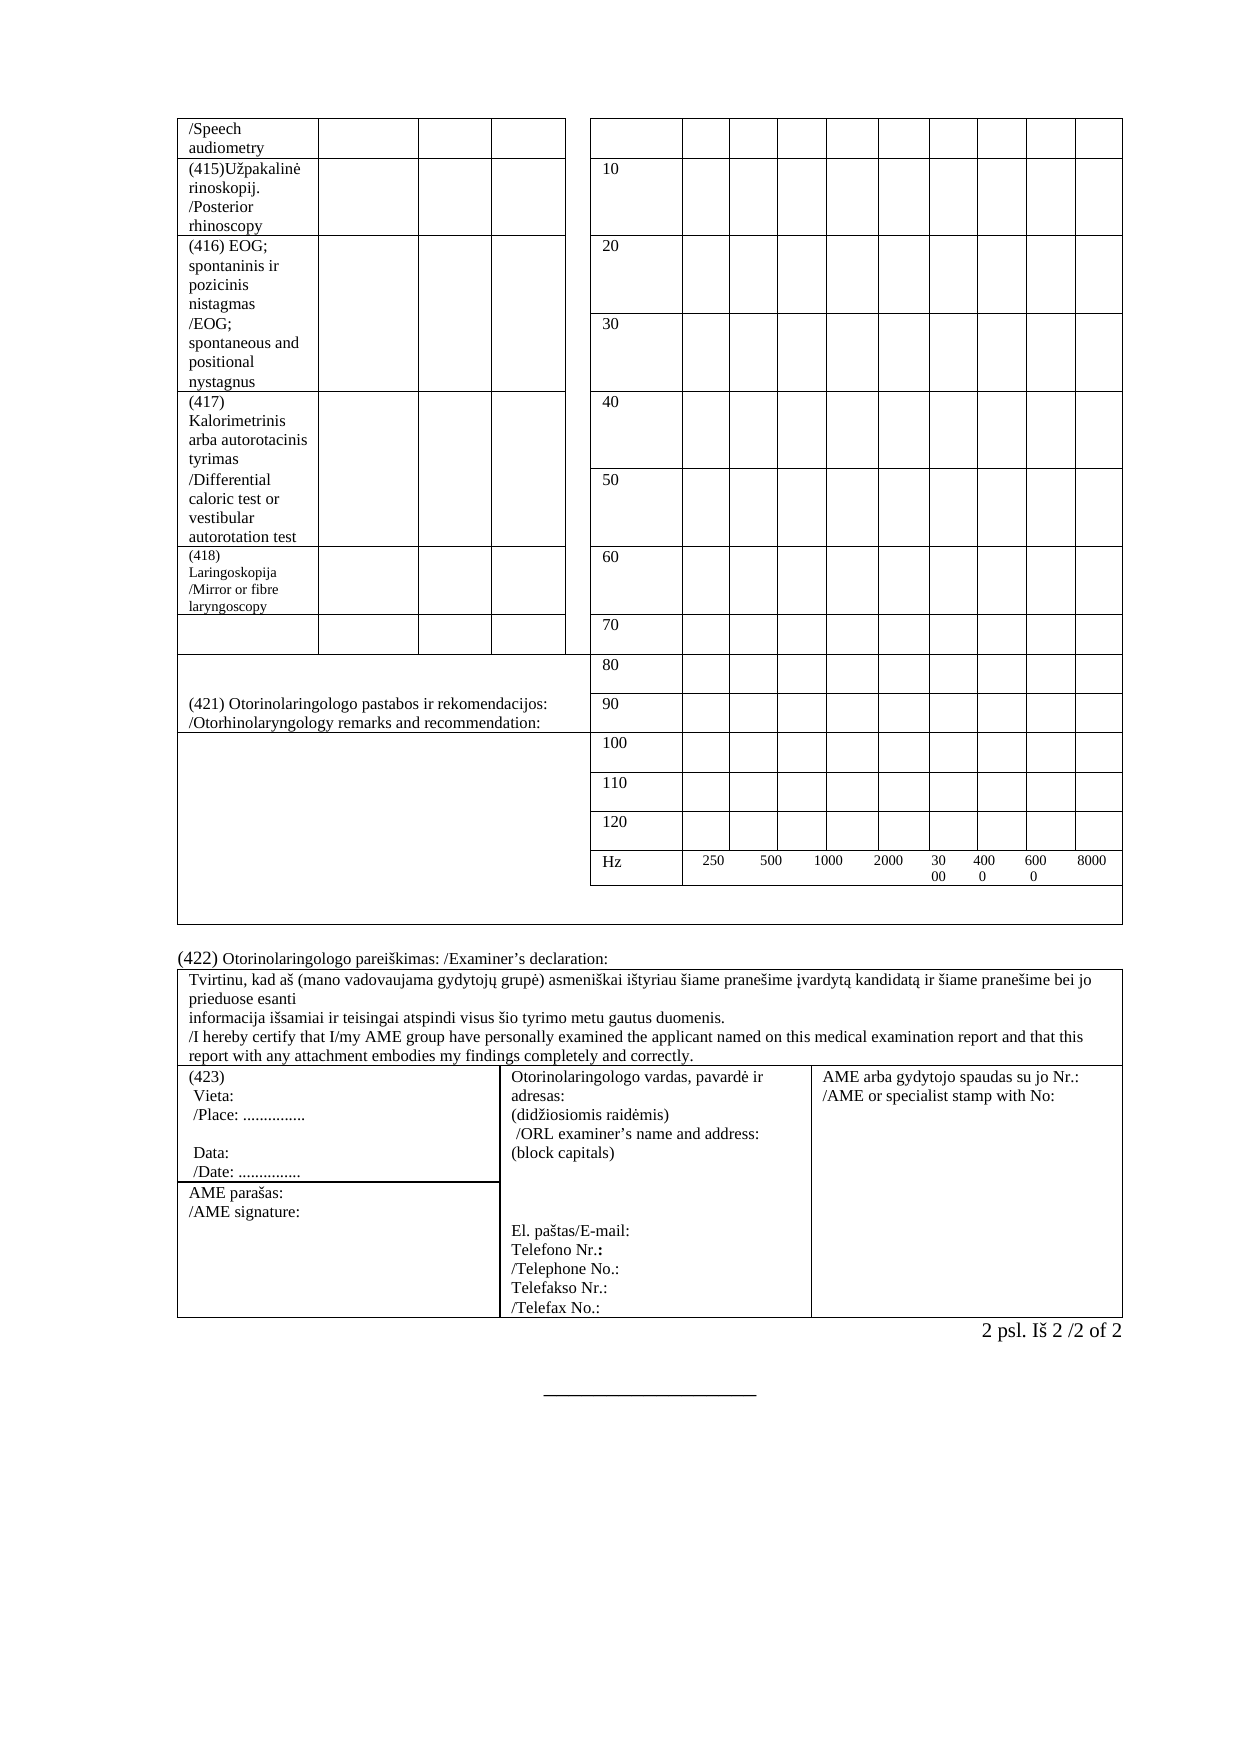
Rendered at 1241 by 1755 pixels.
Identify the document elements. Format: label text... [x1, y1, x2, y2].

table_cell [501, 1181, 811, 1221]
table_header Tvirtinu, kad aš (mano vadovaujama gydytojų grupė) asmeniškai ištyriau šiame pranešime įvardytą kandidatą ir šiame pranešime bei jo prieduose esanti [178, 970, 1122, 1008]
table_cell [683, 655, 729, 693]
table_cell Otorinolaringologo vardas, pavardė ir adresas: (didžiosiomis raidėmis) /ORL examiner’s name and address: (block capitals) [501, 1066, 811, 1181]
table_cell AME arba gydytojo spaudas su jo Nr.: /AME or specialist stamp with No: [812, 1066, 1122, 1181]
table_cell [178, 615, 318, 653]
table_cell [1027, 733, 1075, 772]
table_cell [1027, 236, 1075, 313]
table_cell /EOG; spontaneous and positional nystagnus [178, 313, 318, 391]
table_cell [683, 547, 729, 614]
table_cell [178, 850, 566, 885]
table_cell [1076, 615, 1122, 653]
table_cell [730, 119, 777, 157]
table_cell [978, 694, 1026, 732]
table_cell [683, 733, 729, 772]
table_cell 6000 [1010, 851, 1061, 885]
table_cell [1027, 392, 1075, 468]
table_cell (415)Užpakalinė rinoskopij. /Posterior rhinoscopy [178, 159, 318, 235]
table_cell [879, 615, 929, 653]
table_cell [778, 812, 826, 850]
table_cell [930, 615, 977, 653]
table_cell [778, 615, 826, 653]
table_cell [1076, 655, 1122, 693]
table_cell [1076, 773, 1122, 811]
table_cell [778, 773, 826, 811]
table_cell [730, 314, 777, 391]
table_cell [1027, 159, 1075, 235]
table_cell [419, 468, 491, 546]
table_cell [930, 773, 977, 811]
text _________________ [177, 1371, 1122, 1399]
table_cell [1076, 547, 1122, 614]
table_cell [778, 733, 826, 772]
table_cell 10 [591, 159, 682, 235]
table_cell [827, 547, 878, 614]
table_cell [730, 615, 777, 653]
table_cell [319, 392, 418, 468]
table_cell [730, 812, 777, 850]
text 2 psl. Iš 2 /2 of 2 [177, 1318, 1122, 1342]
table_cell 120 [591, 812, 682, 850]
table_cell 30 [591, 314, 682, 391]
table_cell [879, 119, 929, 157]
table_cell [812, 1221, 1122, 1317]
table_cell [492, 468, 565, 546]
table_cell [778, 159, 826, 235]
table_cell [730, 655, 777, 693]
table_cell [1027, 694, 1075, 732]
table_cell [879, 314, 929, 391]
table_cell [978, 773, 1026, 811]
table_cell 4000 [958, 851, 1010, 885]
table_cell [778, 119, 826, 157]
table_cell [1027, 655, 1075, 693]
table_cell [879, 547, 929, 614]
table_cell [683, 812, 729, 850]
table_cell [978, 159, 1026, 235]
table_cell /Speech audiometry [178, 119, 318, 157]
table_cell 40 [591, 392, 682, 468]
table_cell [319, 468, 418, 546]
table_cell AME parašas: /AME signature: [178, 1183, 499, 1221]
table_cell [730, 469, 777, 546]
table_cell informacija išsamiai ir teisingai atspindi visus šio tyrimo metu gautus duomenis. /I hereby certify that I/my AME group have personally examined the applicant named on this medical examination report and that this report with any attachment embodies my findings completely and correctly. [178, 1008, 1122, 1065]
table_cell [319, 615, 418, 653]
table_cell [827, 159, 878, 235]
table_cell [978, 655, 1026, 693]
table_cell (416) EOG; spontaninis ir pozicinis nistagmas [178, 236, 318, 313]
table_cell [683, 694, 729, 732]
table_cell 70 [591, 615, 682, 653]
table_cell [1076, 694, 1122, 732]
table_cell Hz [591, 851, 682, 885]
table_cell 90 [591, 694, 682, 732]
table_cell [812, 1181, 1122, 1221]
table_cell [591, 886, 1122, 924]
table_cell [778, 236, 826, 313]
table_cell 100 [591, 733, 682, 772]
table_cell [566, 118, 590, 157]
table_cell [319, 119, 418, 157]
table_cell [419, 313, 491, 391]
table_cell [1076, 236, 1122, 313]
table_cell [492, 159, 565, 235]
table_cell [1076, 159, 1122, 235]
table_cell [930, 469, 977, 546]
table_cell (418) Laringoskopija /Mirror or fibre laryngoscopy [178, 547, 318, 614]
table_cell [930, 236, 977, 313]
table_cell [683, 314, 729, 391]
table_cell [730, 773, 777, 811]
table_cell [978, 615, 1026, 653]
table_cell 3000 [919, 851, 958, 885]
table_cell (417) Kalorimetrinis arba autorotacinis tyrimas [178, 392, 318, 468]
table_cell [566, 614, 590, 653]
table_cell [879, 773, 929, 811]
table_cell [879, 392, 929, 468]
table_cell [419, 236, 491, 313]
table_cell [178, 1221, 499, 1317]
table_cell [1027, 119, 1075, 157]
table_cell [1027, 314, 1075, 391]
table_cell [178, 733, 566, 772]
table_cell (421) Otorinolaringologo pastabos ir rekomendacijos: /Otorhinolaryngology remarks and recommendation: [178, 693, 590, 732]
table_cell [978, 812, 1026, 850]
table_cell [178, 885, 591, 924]
table_cell [1076, 314, 1122, 391]
table_cell [879, 469, 929, 546]
table_cell [778, 547, 826, 614]
table_cell 2000 [862, 851, 918, 885]
table_cell [730, 236, 777, 313]
table_cell [1027, 812, 1075, 850]
table_cell [778, 392, 826, 468]
table_cell [930, 392, 977, 468]
table_cell 20 [591, 236, 682, 313]
table_cell [419, 159, 491, 235]
table_cell [978, 314, 1026, 391]
table_cell [591, 119, 682, 157]
table_cell [730, 392, 777, 468]
table_cell [879, 655, 929, 693]
table_cell [827, 733, 878, 772]
table_cell [827, 314, 878, 391]
table_cell [978, 547, 1026, 614]
table_cell [1076, 733, 1122, 772]
table_cell [566, 391, 590, 468]
table_cell 500 [747, 851, 798, 885]
table_cell [827, 812, 878, 850]
table_cell [730, 694, 777, 732]
table_cell [683, 469, 729, 546]
table_cell [566, 772, 590, 811]
table_cell [978, 236, 1026, 313]
table_cell [566, 546, 590, 614]
table_cell [566, 811, 590, 850]
table_cell [879, 812, 929, 850]
table_cell 250 [683, 851, 747, 885]
table_cell El. paštas/E-mail: Telefono Nr.: /Telephone No.: Telefakso Nr.: /Telefax No.: [501, 1221, 811, 1317]
table_cell [178, 772, 566, 811]
table_cell [566, 850, 590, 885]
table_cell [319, 236, 418, 313]
table_cell [827, 655, 878, 693]
table_cell [1027, 615, 1075, 653]
table_cell [566, 235, 590, 313]
table_cell [827, 773, 878, 811]
table_cell (423) Vieta: /Place: ............... Data: /Date: ............... [178, 1066, 499, 1181]
table_cell [730, 547, 777, 614]
table_cell [879, 236, 929, 313]
table_cell [730, 159, 777, 235]
table_cell [1027, 469, 1075, 546]
table_cell [930, 655, 977, 693]
table_cell [827, 392, 878, 468]
table_cell [827, 236, 878, 313]
table_cell [879, 694, 929, 732]
table_cell [1076, 392, 1122, 468]
table_cell [930, 547, 977, 614]
table_cell [492, 547, 565, 614]
table_cell [930, 314, 977, 391]
table_cell [930, 159, 977, 235]
table_cell [827, 694, 878, 732]
table_cell [930, 694, 977, 732]
table_cell [827, 119, 878, 157]
table_cell [930, 733, 977, 772]
table_cell 110 [591, 773, 682, 811]
table_cell [1027, 547, 1075, 614]
table_cell /Differential caloric test or vestibular autorotation test [178, 468, 318, 546]
table_cell [683, 236, 729, 313]
table_cell [319, 159, 418, 235]
table_cell [778, 655, 826, 693]
table_cell [778, 314, 826, 391]
table_cell [683, 615, 729, 653]
table_cell [879, 159, 929, 235]
table_cell [1076, 812, 1122, 850]
table_cell [492, 615, 565, 653]
table_cell 50 [591, 469, 682, 546]
table_cell [683, 159, 729, 235]
table_cell [419, 615, 491, 653]
table_cell [492, 313, 565, 391]
table_cell [978, 119, 1026, 157]
table_cell [419, 392, 491, 468]
table_cell [178, 655, 590, 693]
table_cell [930, 812, 977, 850]
table_cell [319, 547, 418, 614]
table_cell [566, 158, 590, 235]
table_cell [879, 733, 929, 772]
table_cell [1076, 469, 1122, 546]
table_cell [1076, 119, 1122, 157]
table_cell [978, 392, 1026, 468]
table_cell [978, 469, 1026, 546]
table_cell [566, 468, 590, 546]
table_cell [930, 119, 977, 157]
table_cell 8000 [1061, 851, 1122, 885]
table_cell [419, 547, 491, 614]
table_cell [778, 694, 826, 732]
table_cell [566, 733, 590, 772]
table_cell [730, 733, 777, 772]
table_cell [827, 615, 878, 653]
table_cell [319, 313, 418, 391]
table_cell 80 [591, 655, 682, 693]
table_cell [492, 119, 565, 157]
table_cell [778, 469, 826, 546]
table_cell 60 [591, 547, 682, 614]
table_cell [683, 119, 729, 157]
text (422) Otorinolaringologo pareiškimas: /Examiner’s declaration: [177, 947, 1122, 968]
table_cell [492, 236, 565, 313]
table_cell [566, 313, 590, 391]
table_cell [1027, 773, 1075, 811]
table_cell [978, 733, 1026, 772]
table_cell [683, 773, 729, 811]
table_cell [827, 469, 878, 546]
table_cell [419, 119, 491, 157]
table_cell 1000 [798, 851, 862, 885]
table_cell [178, 811, 566, 850]
table_cell [683, 392, 729, 468]
table_cell [492, 392, 565, 468]
